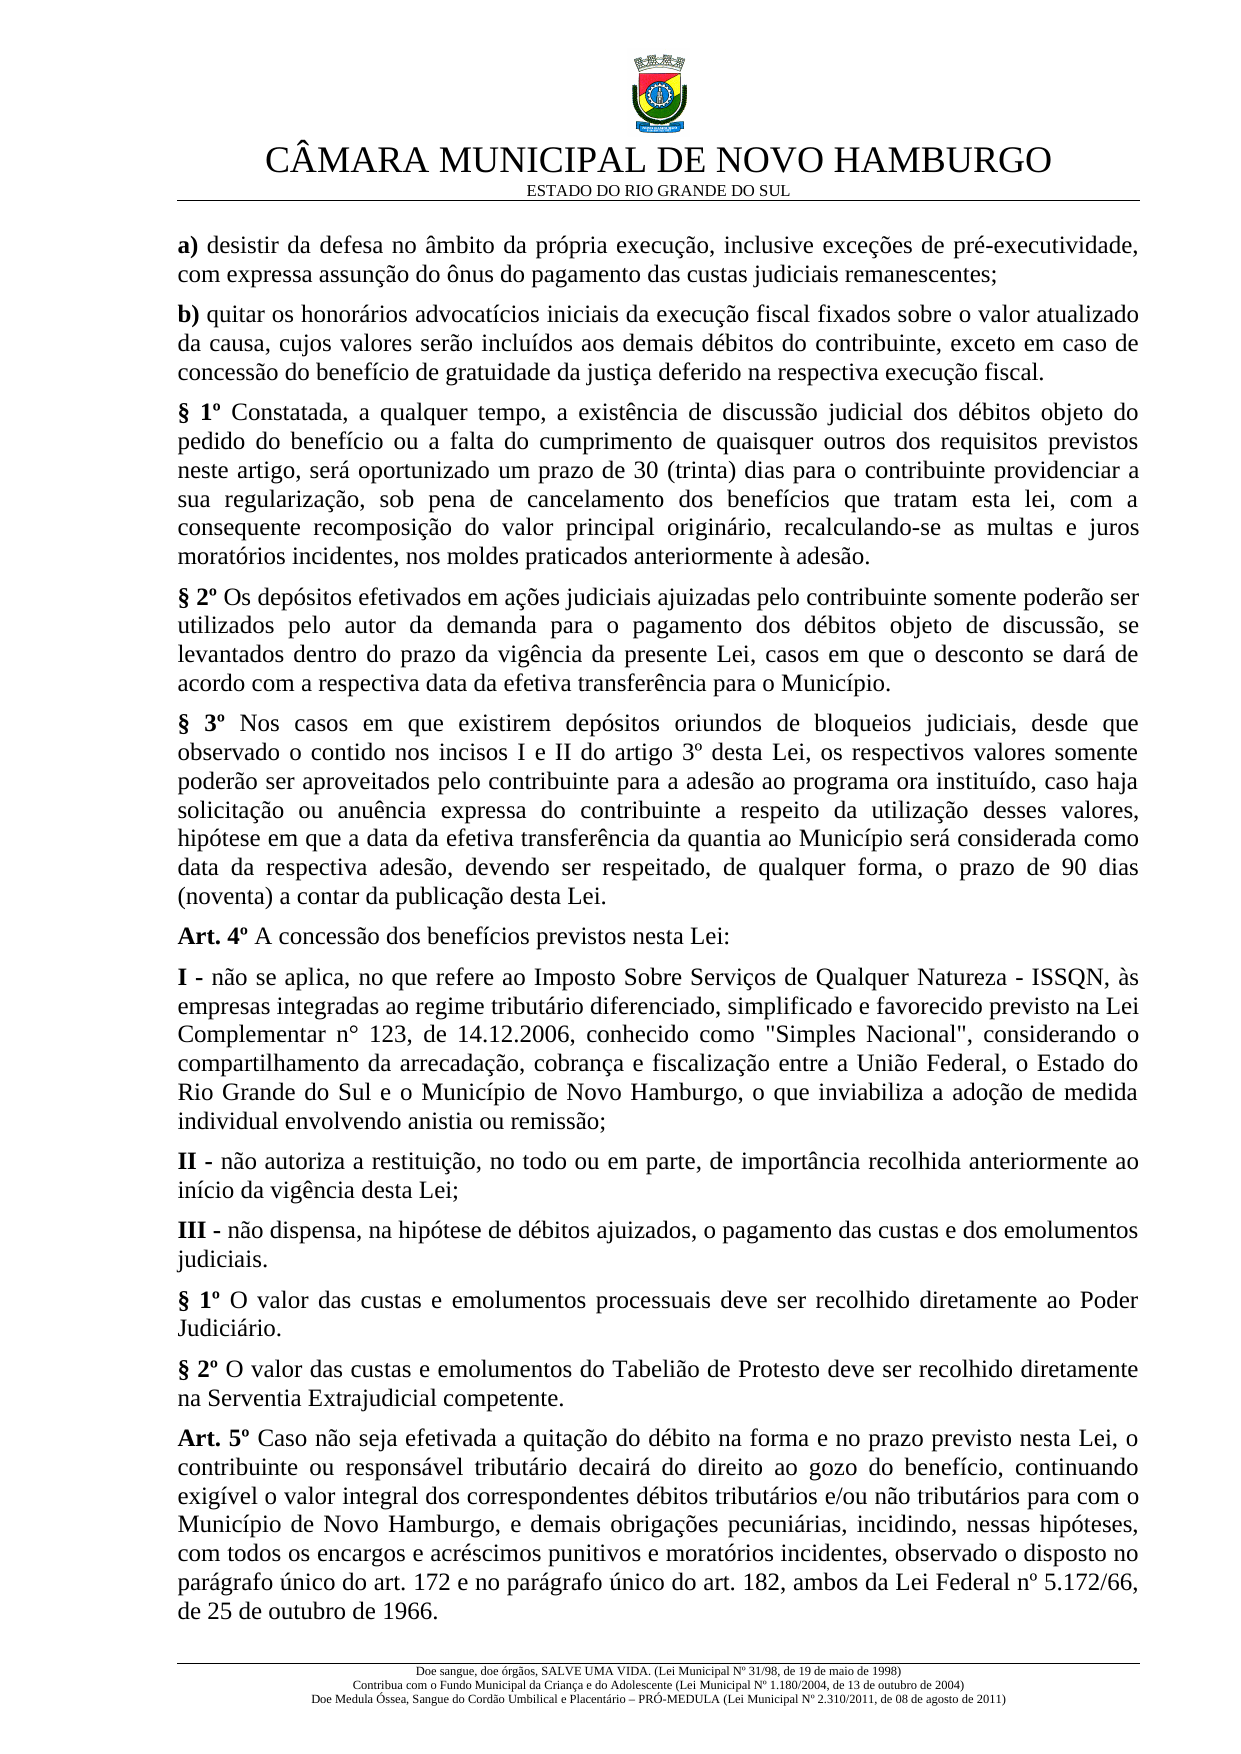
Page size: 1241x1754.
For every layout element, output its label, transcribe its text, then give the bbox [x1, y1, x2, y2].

text § 2º Os depósitos efetivados em ações judiciais ajuizadas pelo contribuinte somente poderão ser utilizados pelo autor da demanda para o pagamento dos débitos objeto de discussão, se levantados dentro do prazo da vigência da presente Lei, casos em que o desconto se dará de acordo com a respectiva data da efetiva transferência para o Município. [177, 582, 1140, 697]
text § 1º Constatada, a qualquer tempo, a existência de discussão judicial dos débitos objeto do pedido do benefício ou a falta do cumprimento de quaisquer outros dos requisitos previstos neste artigo, será oportunizado um prazo de 30 (trinta) dias para o contribuinte providenciar a sua regularização, sob pena de cancelamento dos benefícios que tratam esta lei, com a consequente recomposição do valor principal originário, recalculando-se as multas e juros moratórios incidentes, nos moldes praticados anteriormente à adesão. [177, 397, 1140, 570]
text I - não se aplica, no que refere ao Imposto Sobre Serviços de Qualquer Natureza - ISSQN, às empresas integradas ao regime tributário diferenciado, simplificado e favorecido previsto na Lei Complementar n° 123, de 14.12.2006, conhecido como "Simples Nacional", considerando o compartilhamento da arrecadação, cobrança e fiscalização entre a União Federal, o Estado do Rio Grande do Sul e o Município de Novo Hamburgo, o que inviabiliza a adoção de medida individual envolvendo anistia ou remissão; [177, 962, 1140, 1134]
picture [627, 48, 690, 137]
text II - não autoriza a restituição, no todo ou em parte, de importância recolhida anteriormente ao início da vigência desta Lei; [177, 1146, 1140, 1204]
text § 1º O valor das custas e emolumentos processuais deve ser recolhido diretamente ao Poder Judiciário. [177, 1285, 1140, 1342]
text b) quitar os honorários advocatícios iniciais da execução fiscal fixados sobre o valor atualizado da causa, cujos valores serão incluídos aos demais débitos do contribuinte, exceto em caso de concessão do benefício de gratuidade da justiça deferido na respectiva execução fiscal. [177, 299, 1140, 386]
text a) desistir da defesa no âmbito da própria execução, inclusive exceções de pré-executividade, com expressa assunção do ônus do pagamento das custas judiciais remanescentes; [177, 230, 1140, 288]
text § 2º O valor das custas e emolumentos do Tabelião de Protesto deve ser recolhido diretamente na Serventia Extrajudicial competente. [177, 1354, 1140, 1412]
text Art. 5º Caso não seja efetivada a quitação do débito na forma e no prazo previsto nesta Lei, o contribuinte ou responsável tributário decairá do direito ao gozo do benefício, continuando exigível o valor integral dos correspondentes débitos tributários e/ou não tributários para com o Município de Novo Hamburgo, e demais obrigações pecuniárias, incidindo, nessas hipóteses, com todos os encargos e acréscimos punitivos e moratórios incidentes, observado o disposto no parágrafo único do art. 172 e no parágrafo único do art. 182, ambos da Lei Federal nº 5.172/66, de 25 de outubro de 1966. [177, 1423, 1140, 1624]
text Art. 4º A concessão dos benefícios previstos nesta Lei: [177, 921, 1140, 950]
text § 3º Nos casos em que existirem depósitos oriundos de bloqueios judiciais, desde que observado o contido nos incisos I e II do artigo 3º desta Lei, os respectivos valores somente poderão ser aproveitados pelo contribuinte para a adesão ao programa ora instituído, caso haja solicitação ou anuência expressa do contribuinte a respeito da utilização desses valores, hipótese em que a data da efetiva transferência da quantia ao Município será considerada como data da respectiva adesão, devendo ser respeitado, de qualquer forma, o prazo de 90 dias (noventa) a contar da publicação desta Lei. [177, 708, 1140, 910]
text III - não dispensa, na hipótese de débitos ajuizados, o pagamento das custas e dos emolumentos judiciais. [177, 1216, 1140, 1273]
